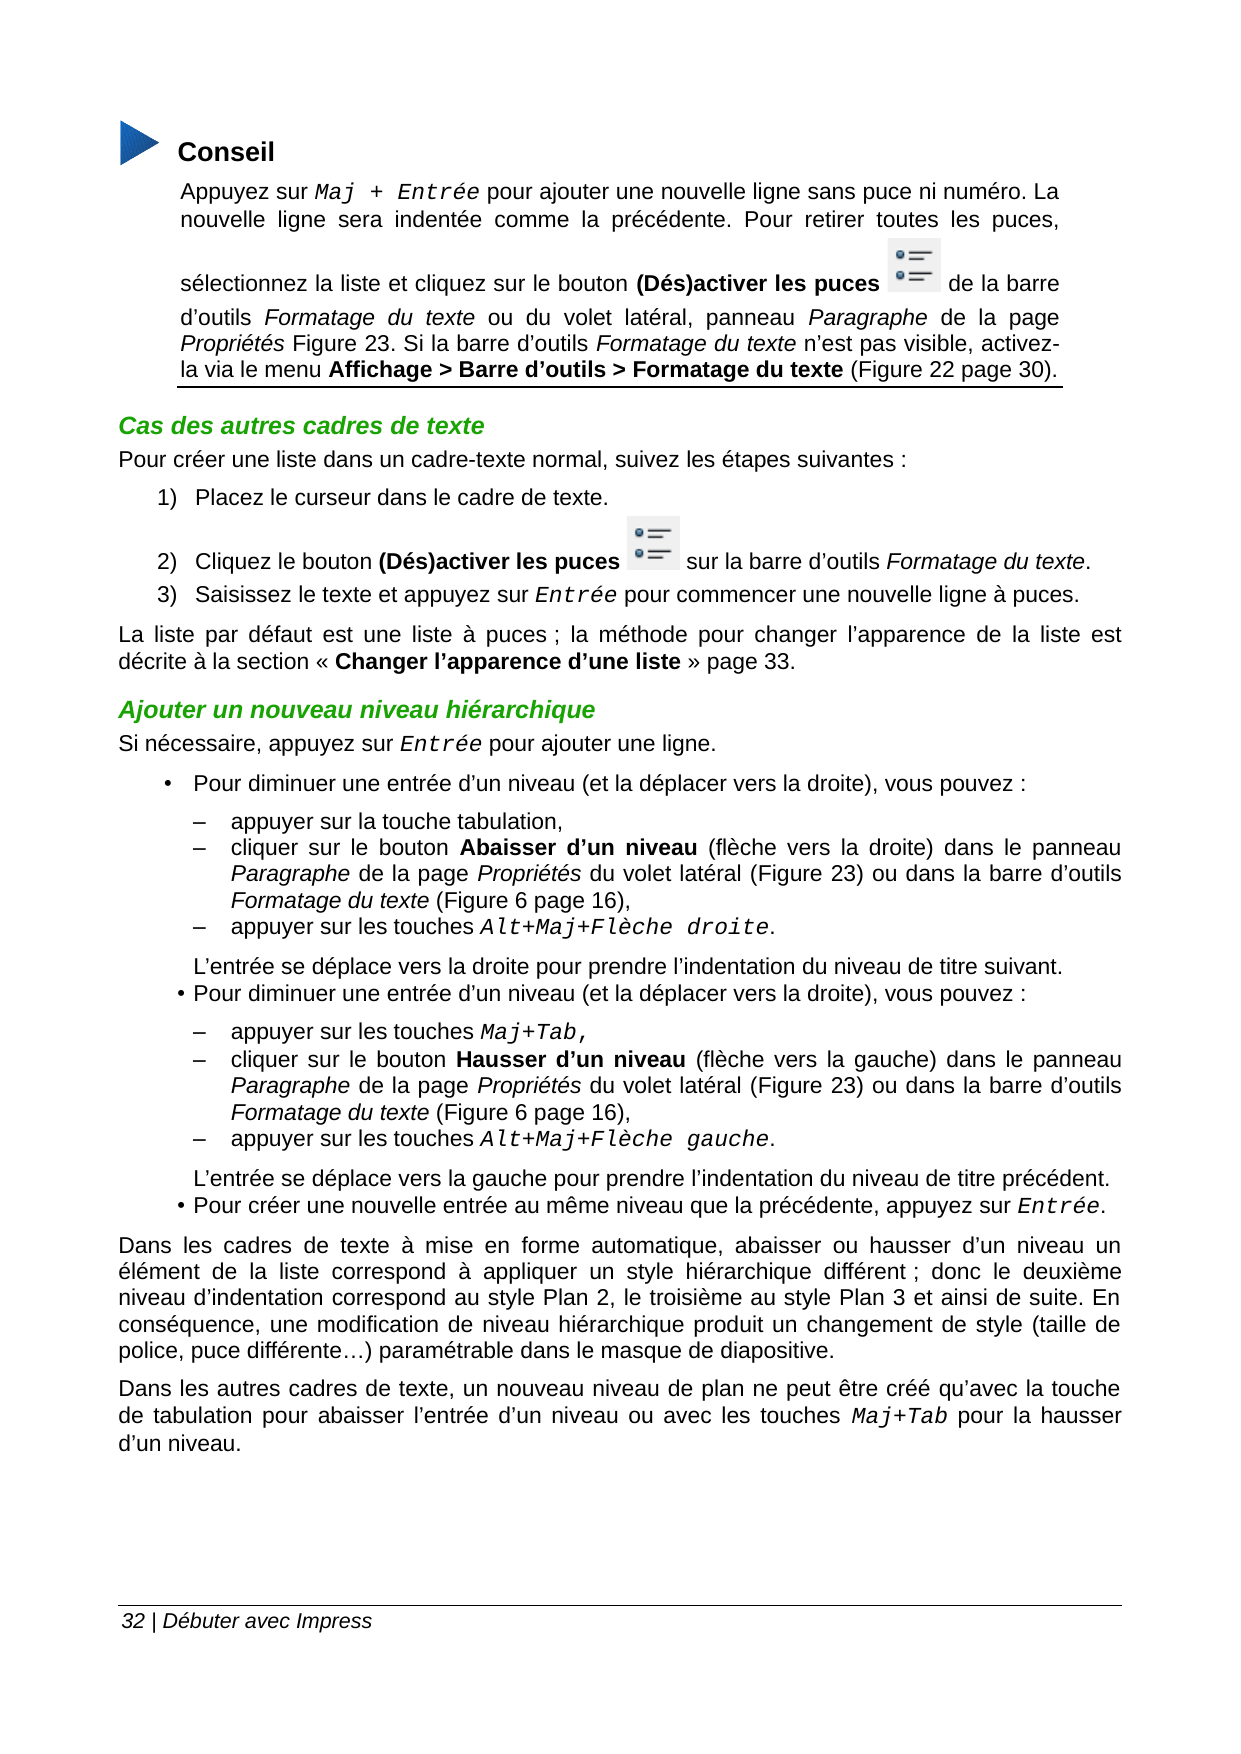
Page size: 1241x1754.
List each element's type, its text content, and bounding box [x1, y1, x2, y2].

text Dans les autres cadres de texte, un nouveau niveau de plan ne peut être créé qu’avec la touche de tabulation pour abaisser l’entrée d’un niveau ou avec les touches Maj+Tab pour la hausser d’un niveau. [118, 1375, 1122, 1456]
list appuyer sur les touches Alt+Maj+Flèche droite. [193, 913, 1122, 941]
list Pour créer une nouvelle entrée au même niveau que la précédente, appuyez sur Entrée. [177, 1192, 1122, 1220]
text La liste par défaut est une liste à puces ; la méthode pour changer l’apparence de la liste est décrite à la section « Changer l’apparence d’une liste » page 33. [118, 621, 1122, 674]
text Pour créer une liste dans un cadre-texte normal, suivez les étapes suivantes : [118, 446, 1122, 472]
list L’entrée se déplace vers la gauche pour prendre l’indentation du niveau de titre précédent. [177, 1165, 1122, 1192]
list Placez le curseur dans le cadre de texte. [177, 484, 1122, 511]
text Appuyez sur Maj + Entrée pour ajouter une nouvelle ligne sans puce ni numéro. La nouvelle ligne sera indentée comme la précédente. Pour retirer toutes les puces, sélectionnez la liste et cliquez sur le bouton (Dés)activer les puces de la barre d’outils Formatage du texte ou du volet latéral, panneau Paragraphe de la page Propriétés Figure 23. Si la barre d’outils Formatage du texte n’est pas visible, activez-la via le menu Affichage > Barre d’outils > Formatage du texte (Figure 22 page 30). [177, 175, 1063, 386]
subtitle Ajouter un nouveau niveau hiérarchique [118, 695, 1122, 723]
subtitle Cas des autres cadres de texte [118, 411, 1122, 440]
list Cliquez le bouton (Dés)activer les puces sur la barre d’outils Formatage du texte. [177, 511, 1122, 581]
text Dans les cadres de texte à mise en forme automatique, abaisser ou hausser d’un niveau un élément de la liste correspond à appliquer un style hiérarchique différent ; donc le deuxième niveau d’indentation correspond au style Plan 2, le troisième au style Plan 3 et ainsi de suite. En conséquence, une modification de niveau hiérarchique produit un changement de style (taille de police, puce différente…) paramétrable dans le masque de diapositive. [118, 1232, 1122, 1363]
list Saisissez le texte et appuyez sur Entrée pour commencer une nouvelle ligne à puces. [177, 581, 1122, 610]
list cliquer sur le bouton Hausser d’un niveau (flèche vers la gauche) dans le panneau Paragraphe de la page Propriétés du volet latéral (Figure 23) ou dans la barre d’outils Formatage du texte (Figure 6 page 16), [193, 1046, 1122, 1125]
list cliquer sur le bouton Abaisser d’un niveau (flèche vers la droite) dans le panneau Paragraphe de la page Propriétés du volet latéral (Figure 23) ou dans la barre d’outils Formatage du texte (Figure 6 page 16), [193, 834, 1122, 913]
list appuyer sur les touches Alt+Maj+Flèche gauche. [193, 1125, 1122, 1153]
list appuyer sur les touches Maj+Tab, [193, 1018, 1122, 1046]
subtitle Conseil [118, 118, 1122, 167]
picture [887, 238, 941, 292]
list L’entrée se déplace vers la droite pour prendre l’indentation du niveau de titre suivant. [164, 953, 1122, 979]
text Si nécessaire, appuyez sur Entrée pour ajouter une ligne. [118, 729, 1122, 758]
list Pour diminuer une entrée d’un niveau (et la déplacer vers la droite), vous pouvez : [177, 979, 1122, 1006]
list appuyer sur la touche tabulation, [193, 808, 1122, 834]
picture [626, 516, 680, 570]
list Pour diminuer une entrée d’un niveau (et la déplacer vers la droite), vous pouvez : [164, 769, 1122, 796]
